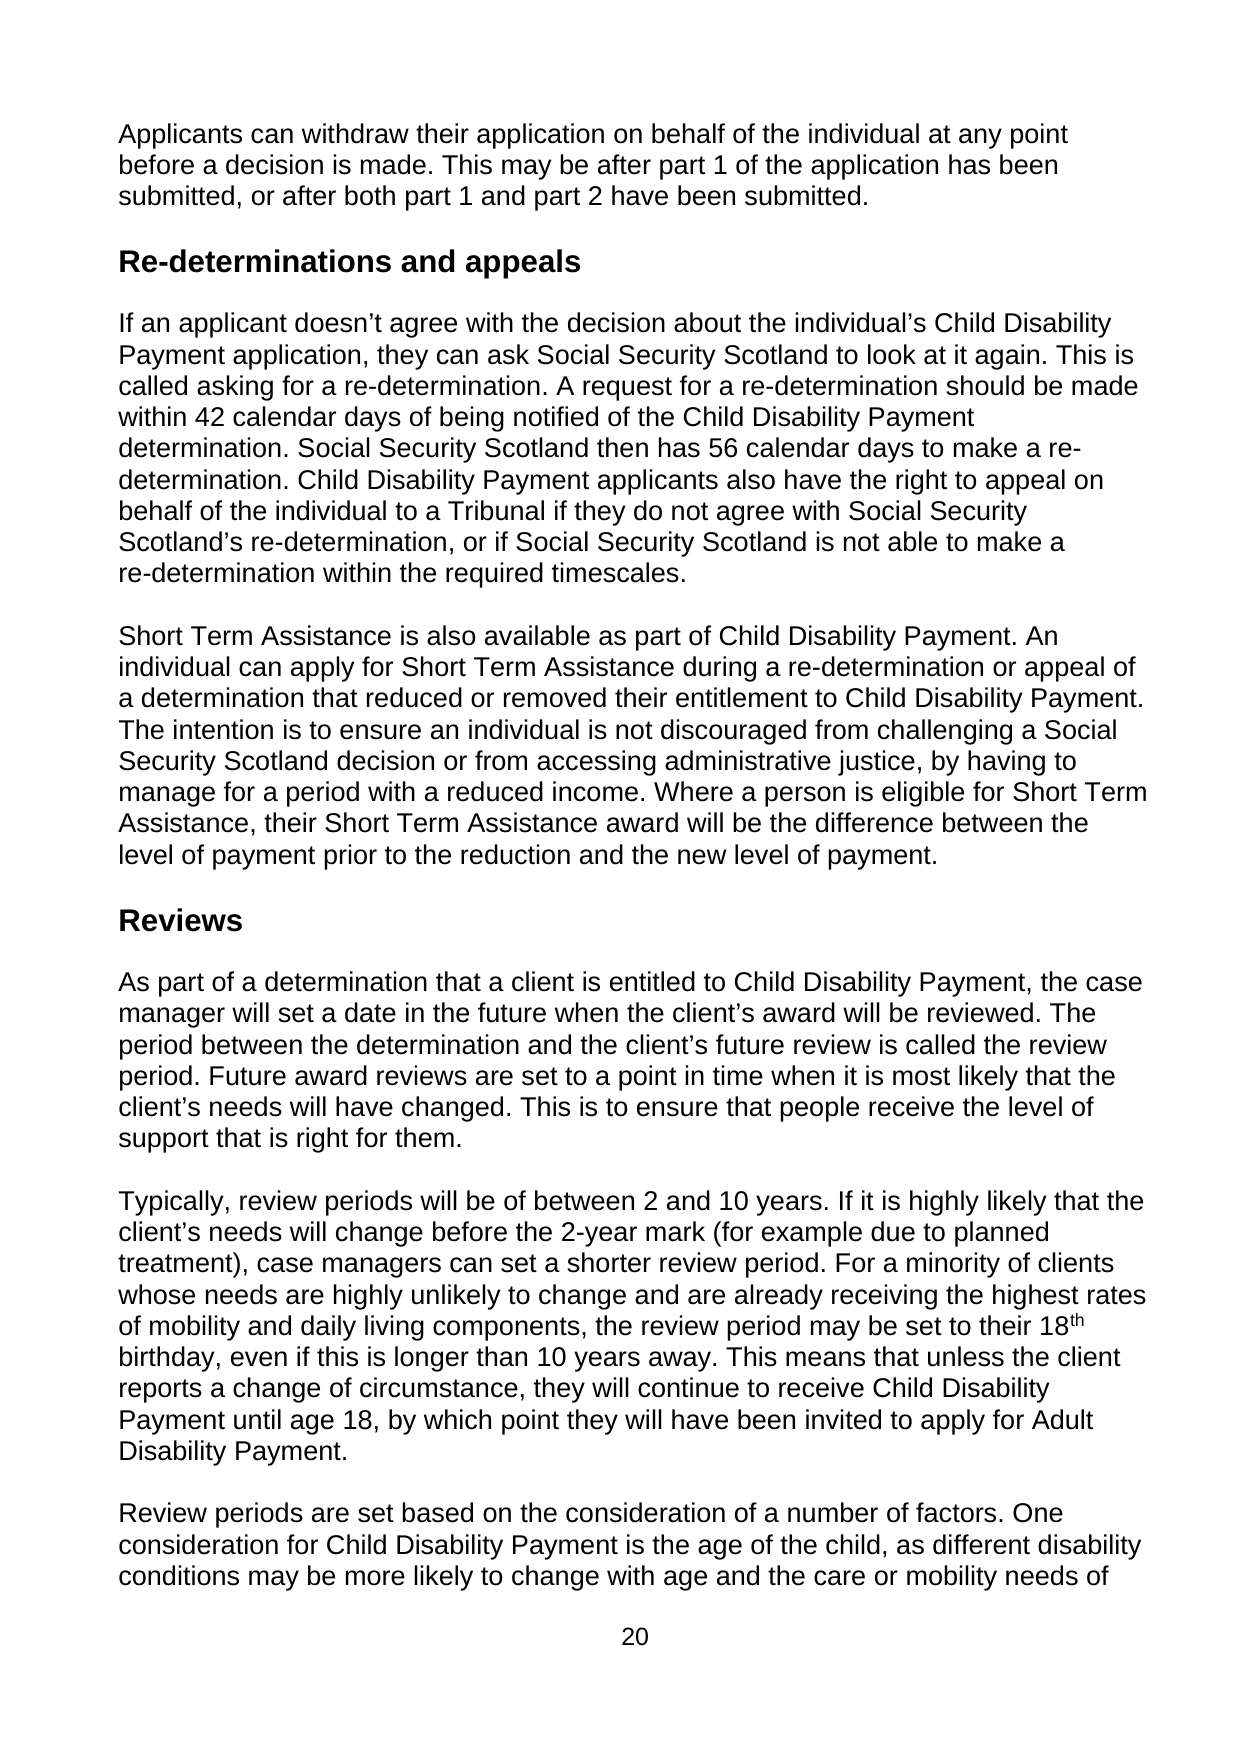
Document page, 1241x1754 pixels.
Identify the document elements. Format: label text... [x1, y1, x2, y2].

text If an applicant doesn’t agree with the decision about the individual’s Child Disability Payment application, they can ask Social Security Scotland to look at it again. This is called asking for a re-determination. A request for a re-determination should be made within 42 calendar days of being notified of the Child Disability Payment determination. Social Security Scotland then has 56 calendar days to make a re-determination. Child Disability Payment applicants also have the right to appeal on behalf of the individual to a Tribunal if they do not agree with Social Security Scotland’s re-determination, or if Social Security Scotland is not able to make a re‑determination within the required timescales. [118, 308, 1152, 589]
subtitle Reviews [118, 902, 1152, 937]
text Review periods are set based on the consideration of a number of factors. One consideration for Child Disability Payment is the age of the child, as different disability conditions may be more likely to change with age and the care or mobility needs of [118, 1497, 1152, 1591]
text As part of a determination that a client is entitled to Child Disability Payment, the case manager will set a date in the future when the client’s award will be reviewed. The period between the determination and the client’s future review is called the review period. Future award reviews are set to a point in time when it is most likely that the client’s needs will have changed. This is to ensure that people receive the level of support that is right for them. [118, 966, 1152, 1154]
text Typically, review periods will be of between 2 and 10 years. If it is highly likely that the client’s needs will change before the 2-year mark (for example due to planned treatment), case managers can set a shorter review period. For a minority of clients whose needs are highly unlikely to change and are already receiving the highest rates of mobility and daily living components, the review period may be set to their 18th birthday, even if this is longer than 10 years away. This means that unless the client reports a change of circumstance, they will continue to receive Child Disability Payment until age 18, by which point they will have been invited to apply for Adult Disability Payment. [118, 1185, 1152, 1466]
text Short Term Assistance is also available as part of Child Disability Payment. An individual can apply for Short Term Assistance during a re-determination or appeal of a determination that reduced or removed their entitlement to Child Disability Payment. The intention is to ensure an individual is not discouraged from challenging a Social Security Scotland decision or from accessing administrative justice, by having to manage for a period with a reduced income. Where a person is eligible for Short Term Assistance, their Short Term Assistance award will be the difference between the level of payment prior to the reduction and the new level of payment. [118, 620, 1152, 870]
text Applicants can withdraw their application on behalf of the individual at any point before a decision is made. This may be after part 1 of the application has been submitted, or after both part 1 and part 2 have been submitted. [118, 118, 1152, 212]
subtitle Re-determinations and appeals [118, 243, 1152, 279]
